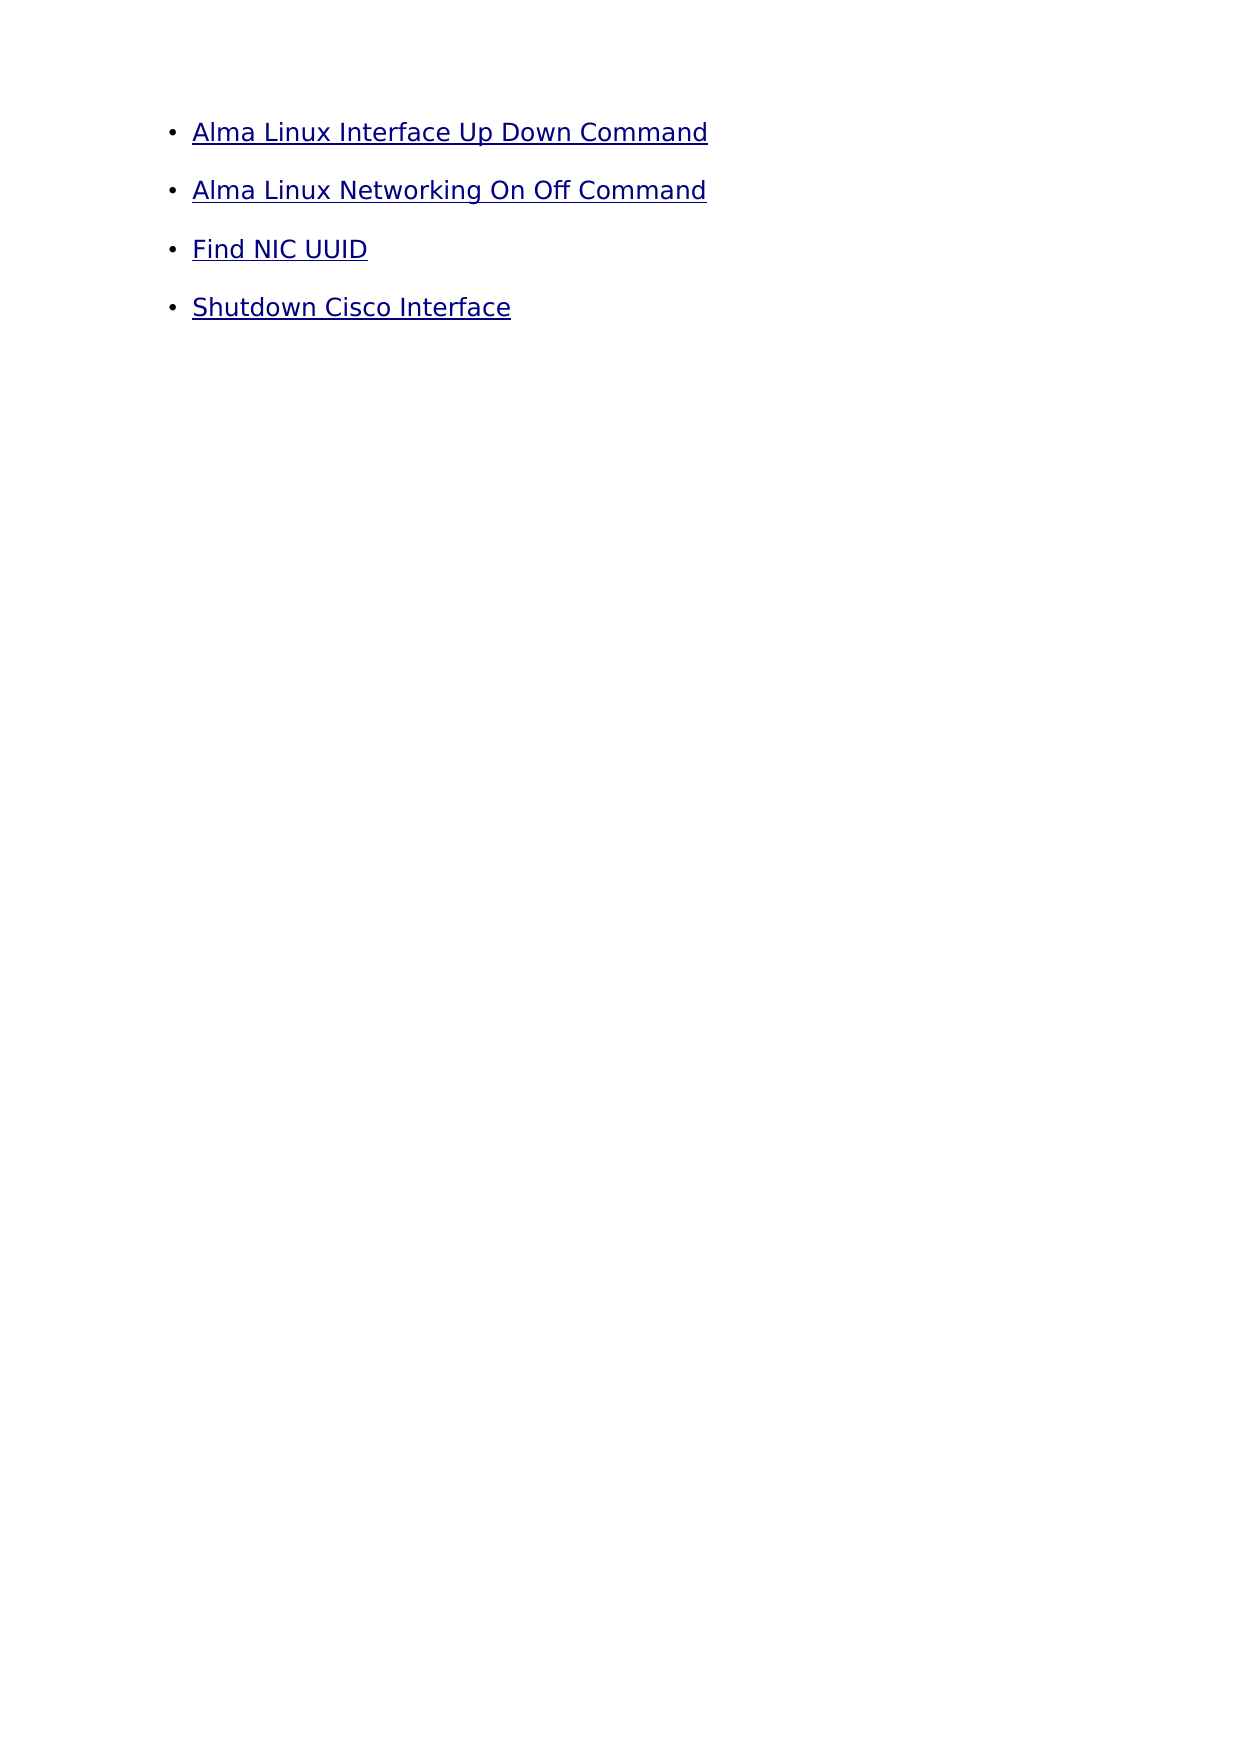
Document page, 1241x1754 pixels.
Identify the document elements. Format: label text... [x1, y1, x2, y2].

list Find NIC UUID [177, 235, 1122, 293]
list Shutdown Cisco Interface [177, 293, 1122, 351]
list Alma Linux Interface Up Down Command [177, 118, 1122, 176]
list Alma Linux Networking On Off Command [177, 176, 1122, 235]
